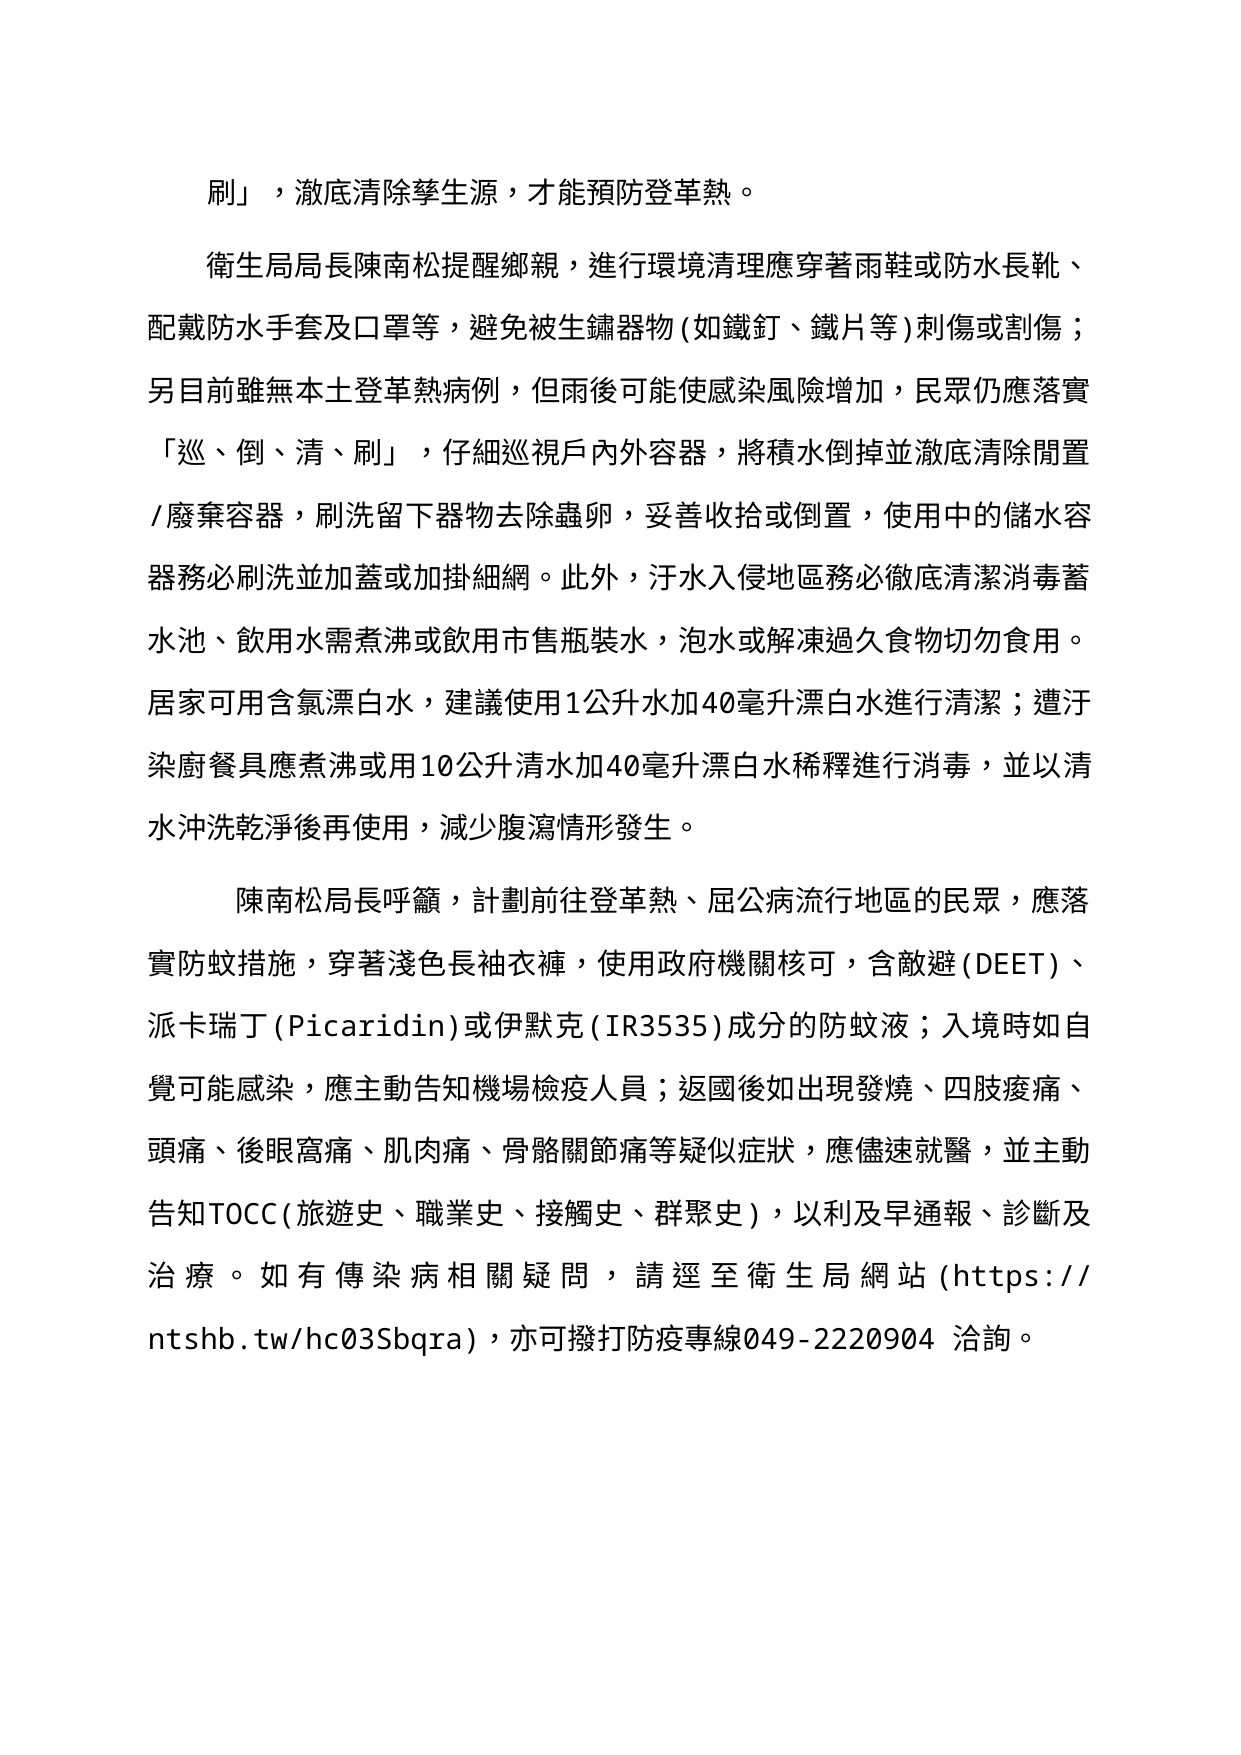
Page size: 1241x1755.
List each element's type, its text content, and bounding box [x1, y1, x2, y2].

text 衛生局局長陳南松提醒鄉親，進行環境清理應穿著雨鞋或防水長靴、配戴防水手套及口罩等，避免被生鏽器物(如鐵釘、鐵片等)刺傷或割傷；另目前雖無本土登革熱病例，但雨後可能使感染風險增加，民眾仍應落實「巡、倒、清、刷」，仔細巡視戶內外容器，將積水倒掉並澈底清除閒置/廢棄容器，刷洗留下器物去除蟲卵，妥善收拾或倒置，使用中的儲水容器務必刷洗並加蓋或加掛細網。此外，汙水入侵地區務必徹底清潔消毒蓄水池、飲用水需煮沸或飲用市售瓶裝水，泡水或解凍過久食物切勿食用。居家可用含氯漂白水，建議使用1公升水加40毫升漂白水進行清潔；遭汙染廚餐具應煮沸或用10公升清水加40毫升漂白水稀釋進行消毒，並以清水沖洗乾淨後再使用，減少腹瀉情形發生。 [148, 222, 1093, 847]
text 陳南松局長呼籲，計劃前往登革熱、屈公病流行地區的民眾，應落實防蚊措施，穿著淺色長袖衣褲，使用政府機關核可，含敵避(DEET)、派卡瑞丁(Picaridin)或伊默克(IR3535)成分的防蚊液；入境時如自覺可能感染，應主動告知機場檢疫人員；返國後如出現發燒、四肢痠痛、頭痛、後眼窩痛、肌肉痛、骨骼關節痛等疑似症狀，應儘速就醫，並主動告知TOCC(旅遊史、職業史、接觸史、群聚史)，以利及早通報、診斷及治療。如有傳染病相關疑問，請逕至衛生局網站(https://ntshb.tw/hc03Sbqra)，亦可撥打防疫專線049-2220904 洽詢。 [148, 857, 1093, 1357]
list 清除孳生源：雨後一定要主動巡檢居家內外環境，落實「巡、倒、清、刷」，澈底清除孳生源，才能預防登革熱。 [148, 149, 1093, 212]
